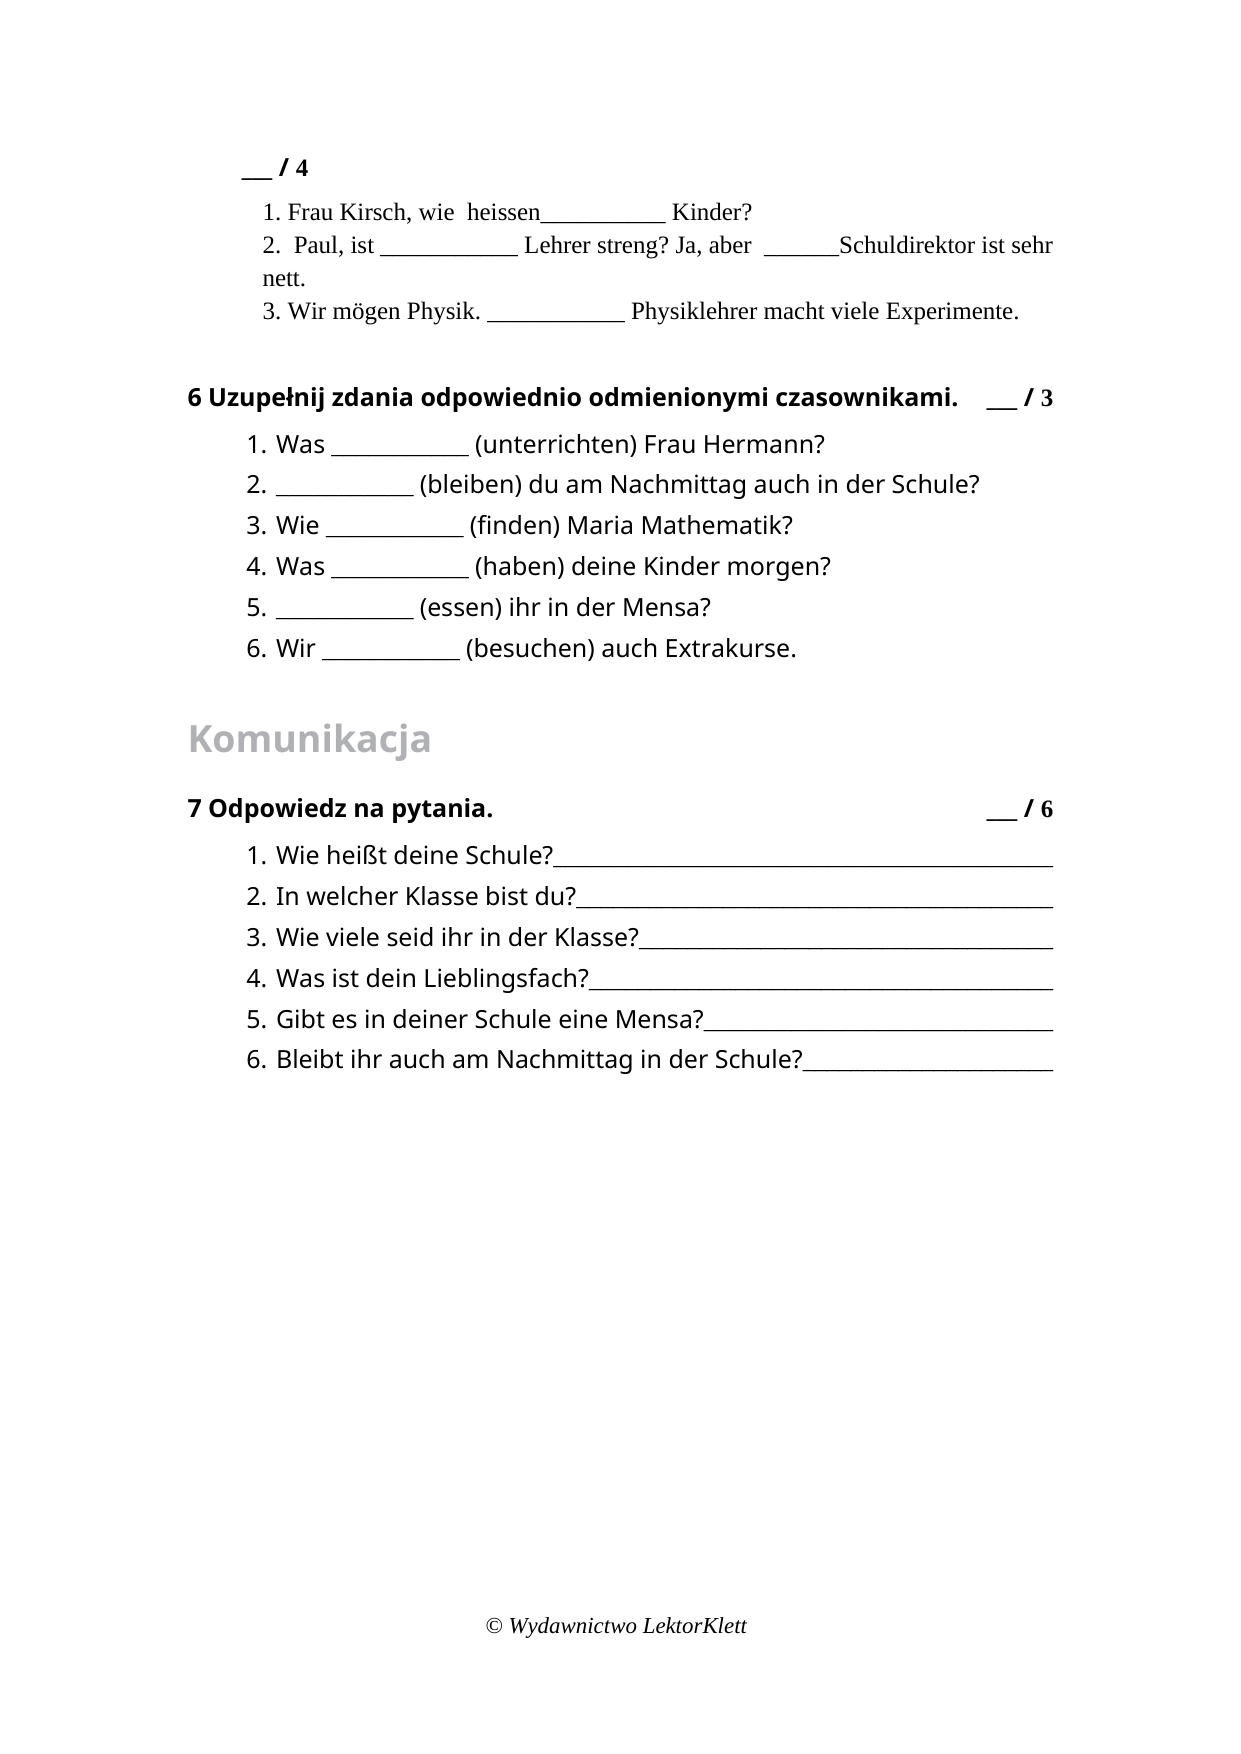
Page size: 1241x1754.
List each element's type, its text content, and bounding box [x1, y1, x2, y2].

text 6. Bleibt ihr auch am Nachmittag in der Schule? [246, 1042, 1053, 1076]
text 2. Paul, ist ___________ Lehrer streng? Ja, aber ______Schuldirektor ist sehr nett. [262, 230, 1053, 292]
text 1. Frau Kirsch, wie heissen__________ Kinder? [262, 197, 1053, 226]
text Komunikacja [187, 712, 1053, 763]
text 5. Gibt es in deiner Schule eine Mensa? [246, 1001, 1053, 1035]
text 5. ___________ (essen) ihr in der Mensa? [246, 590, 1053, 624]
text 6 Uzupełnij zdania odpowiednio odmienionymi czasownikami. ___ / 3 [187, 379, 1053, 414]
text 3. Wir mögen Physik. ___________ Physiklehrer macht viele Experimente. [262, 296, 1053, 324]
text 1. Wie heißt deine Schule? [246, 838, 1053, 872]
text 6. Wir ___________ (besuchen) auch Extrakurse. [246, 631, 1053, 664]
text 4. Was ___________ (haben) deine Kinder morgen? [246, 549, 1053, 583]
text 1. Was ___________ (unterrichten) Frau Hermann? [246, 426, 1053, 460]
text 7 Odpowiedz na pytania. ___ / 6 [187, 791, 1053, 825]
text ___ / 4 [187, 150, 1053, 184]
text 2. In welcher Klasse bist du? [246, 879, 1053, 913]
text 3. Wie viele seid ihr in der Klasse? [246, 919, 1053, 954]
text 4. Was ist dein Lieblingsfach? [246, 960, 1053, 994]
text 3. Wie ___________ (finden) Maria Mathematik? [246, 508, 1053, 542]
text 2. ___________ (bleiben) du am Nachmittag auch in der Schule? [246, 467, 1053, 501]
